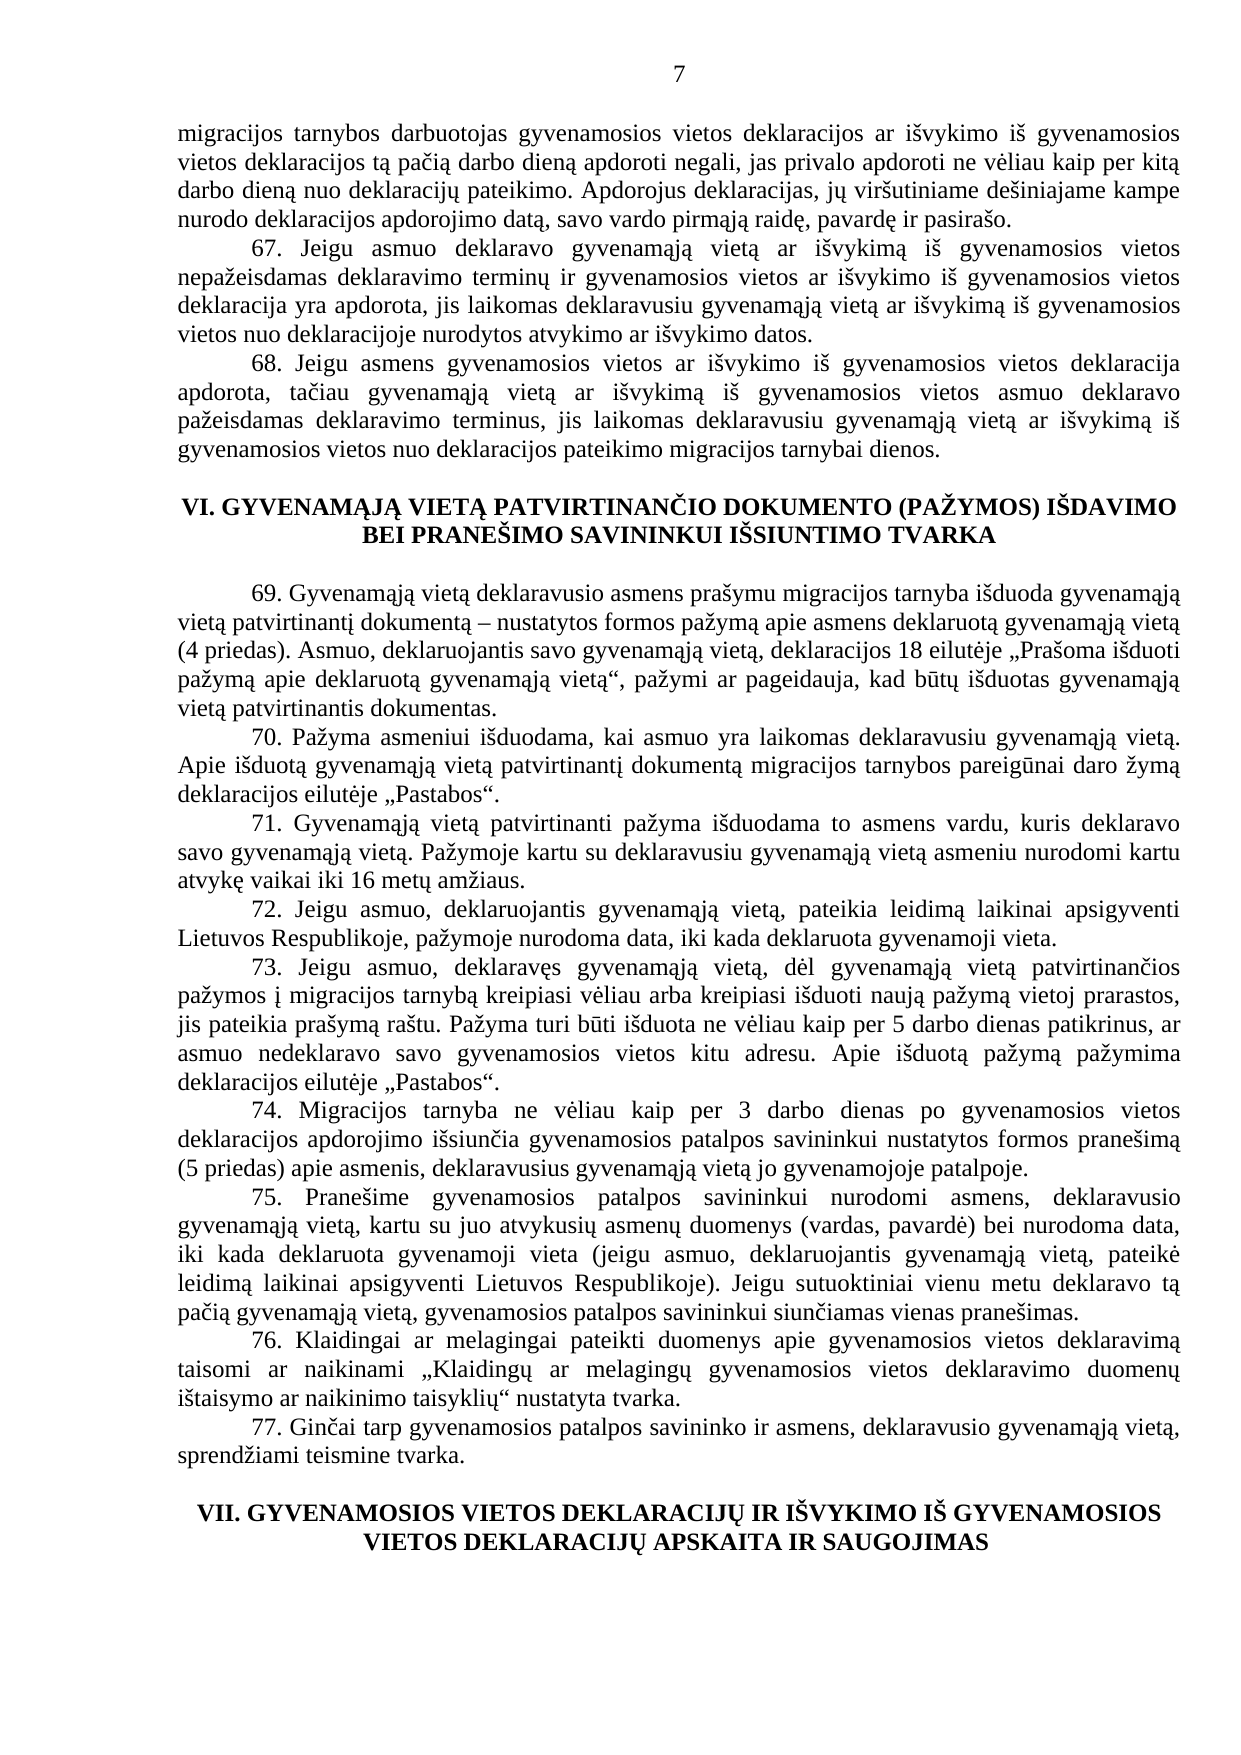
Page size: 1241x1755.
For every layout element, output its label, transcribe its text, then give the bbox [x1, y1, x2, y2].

text migracijos tarnybos darbuotojas gyvenamosios vietos deklaracijos ar išvykimo iš gyvenamosios vietos deklaracijos tą pačią darbo dieną apdoroti negali, jas privalo apdoroti ne vėliau kaip per kitą darbo dieną nuo deklaracijų pateikimo. Apdorojus deklaracijas, jų viršutiniame dešiniajame kampe nurodo deklaracijos apdorojimo datą, savo vardo pirmąją raidę, pavardę ir pasirašo. [177, 118, 1181, 233]
text BEI PRANEŠIMO SAVININKUI IŠSIUNTIMO TVARKA [177, 521, 1181, 549]
text 67. Jeigu asmuo deklaravo gyvenamąją vietą ar išvykimą iš gyvenamosios vietos nepažeisdamas deklaravimo terminų ir gyvenamosios vietos ar išvykimo iš gyvenamosios vietos deklaracija yra apdorota, jis laikomas deklaravusiu gyvenamąją vietą ar išvykimą iš gyvenamosios vietos nuo deklaracijoje nurodytos atvykimo ar išvykimo datos. [177, 233, 1181, 348]
text 76. Klaidingai ar melagingai pateikti duomenys apie gyvenamosios vietos deklaravimą taisomi ar naikinami „Klaidingų ar melagingų gyvenamosios vietos deklaravimo duomenų ištaisymo ar naikinimo taisyklių“ nustatyta tvarka. [177, 1326, 1181, 1412]
text 73. Jeigu asmuo, deklaravęs gyvenamąją vietą, dėl gyvenamąją vietą patvirtinančios pažymos į migracijos tarnybą kreipiasi vėliau arba kreipiasi išduoti naują pažymą vietoj prarastos, jis pateikia prašymą raštu. Pažyma turi būti išduota ne vėliau kaip per 5 darbo dienas patikrinus, ar asmuo nedeklaravo savo gyvenamosios vietos kitu adresu. Apie išduotą pažymą pažymima deklaracijos eilutėje „Pastabos“. [177, 952, 1181, 1096]
text 75. Pranešime gyvenamosios patalpos savininkui nurodomi asmens, deklaravusio gyvenamąją vietą, kartu su juo atvykusių asmenų duomenys (vardas, pavardė) bei nurodoma data, iki kada deklaruota gyvenamoji vieta (jeigu asmuo, deklaruojantis gyvenamąją vietą, pateikė leidimą laikinai apsigyventi Lietuvos Respublikoje). Jeigu sutuoktiniai vienu metu deklaravo tą pačią gyvenamąją vietą, gyvenamosios patalpos savininkui siunčiamas vienas pranešimas. [177, 1182, 1181, 1326]
text 69. Gyvenamąją vietą deklaravusio asmens prašymu migracijos tarnyba išduoda gyvenamąją vietą patvirtinantį dokumentą – nustatytos formos pažymą apie asmens deklaruotą gyvenamąją vietą (4 priedas). Asmuo, deklaruojantis savo gyvenamąją vietą, deklaracijos 18 eilutėje „Prašoma išduoti pažymą apie deklaruotą gyvenamąją vietą“, pažymi ar pageidauja, kad būtų išduotas gyvenamąją vietą patvirtinantis dokumentas. [177, 578, 1181, 722]
text VII. Gyvenamosios vietos deklaracijų ir išvykimo iš gyvenamosios vietos deklaracijų apskaita ir saugojimas [177, 1498, 1181, 1556]
text VI. GYVENAMĄJĄ VIETĄ PATVIRTINANČIO DOKUMENTO (PAŽYMOS) IŠDAVIMO [177, 492, 1181, 521]
text 72. Jeigu asmuo, deklaruojantis gyvenamąją vietą, pateikia leidimą laikinai apsigyventi Lietuvos Respublikoje, pažymoje nurodoma data, iki kada deklaruota gyvenamoji vieta. [177, 894, 1181, 952]
text 68. Jeigu asmens gyvenamosios vietos ar išvykimo iš gyvenamosios vietos deklaracija apdorota, tačiau gyvenamąją vietą ar išvykimą iš gyvenamosios vietos asmuo deklaravo pažeisdamas deklaravimo terminus, jis laikomas deklaravusiu gyvenamąją vietą ar išvykimą iš gyvenamosios vietos nuo deklaracijos pateikimo migracijos tarnybai dienos. [177, 348, 1181, 463]
text 77. Ginčai tarp gyvenamosios patalpos savininko ir asmens, deklaravusio gyvenamąją vietą, sprendžiami teismine tvarka. [177, 1412, 1181, 1469]
text 71. Gyvenamąją vietą patvirtinanti pažyma išduodama to asmens vardu, kuris deklaravo savo gyvenamąją vietą. Pažymoje kartu su deklaravusiu gyvenamąją vietą asmeniu nurodomi kartu atvykę vaikai iki 16 metų amžiaus. [177, 808, 1181, 894]
text 70. Pažyma asmeniui išduodama, kai asmuo yra laikomas deklaravusiu gyvenamąją vietą. Apie išduotą gyvenamąją vietą patvirtinantį dokumentą migracijos tarnybos pareigūnai daro žymą deklaracijos eilutėje „Pastabos“. [177, 722, 1181, 808]
text 74. Migracijos tarnyba ne vėliau kaip per 3 darbo dienas po gyvenamosios vietos deklaracijos apdorojimo išsiunčia gyvenamosios patalpos savininkui nustatytos formos pranešimą (5 priedas) apie asmenis, deklaravusius gyvenamąją vietą jo gyvenamojoje patalpoje. [177, 1096, 1181, 1182]
